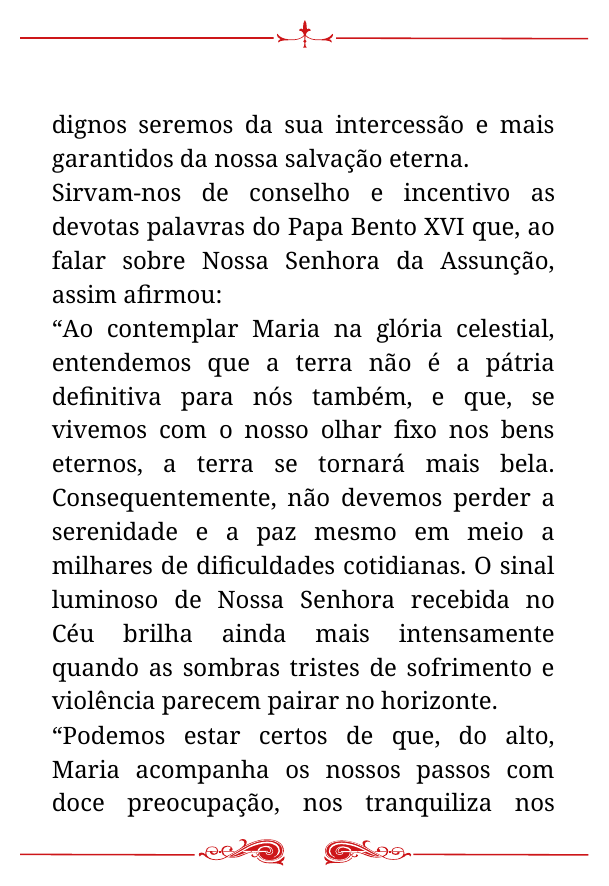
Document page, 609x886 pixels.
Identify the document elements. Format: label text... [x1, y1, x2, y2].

text “Ao contemplar Maria na glória celestial, entendemos que a terra não é a pátria definitiva para nós também, e que, se vivemos com o nosso olhar fixo nos bens eternos, a terra se tornará mais bela. Consequentemente, não devemos perder a serenidade e a paz mesmo em meio a milhares de dificuldades cotidianas. O sinal luminoso de Nossa Senhora recebida no Céu brilha ainda mais intensamente quando as sombras tristes de sofrimento e violência parecem pairar no horizonte. [52, 312, 555, 717]
text Sirvam-nos de conselho e incentivo as devotas palavras do Papa Bento XVI que, ao falar sobre Nossa Senhora da Assunção, assim afirmou: [52, 176, 555, 310]
text “Podemos estar certos de que, do alto, Maria acompanha os nossos passos com doce preocupação, nos tranquiliza nos [52, 718, 555, 819]
text dignos seremos da sua intercessão e mais garantidos da nossa salvação eterna. [52, 108, 555, 174]
